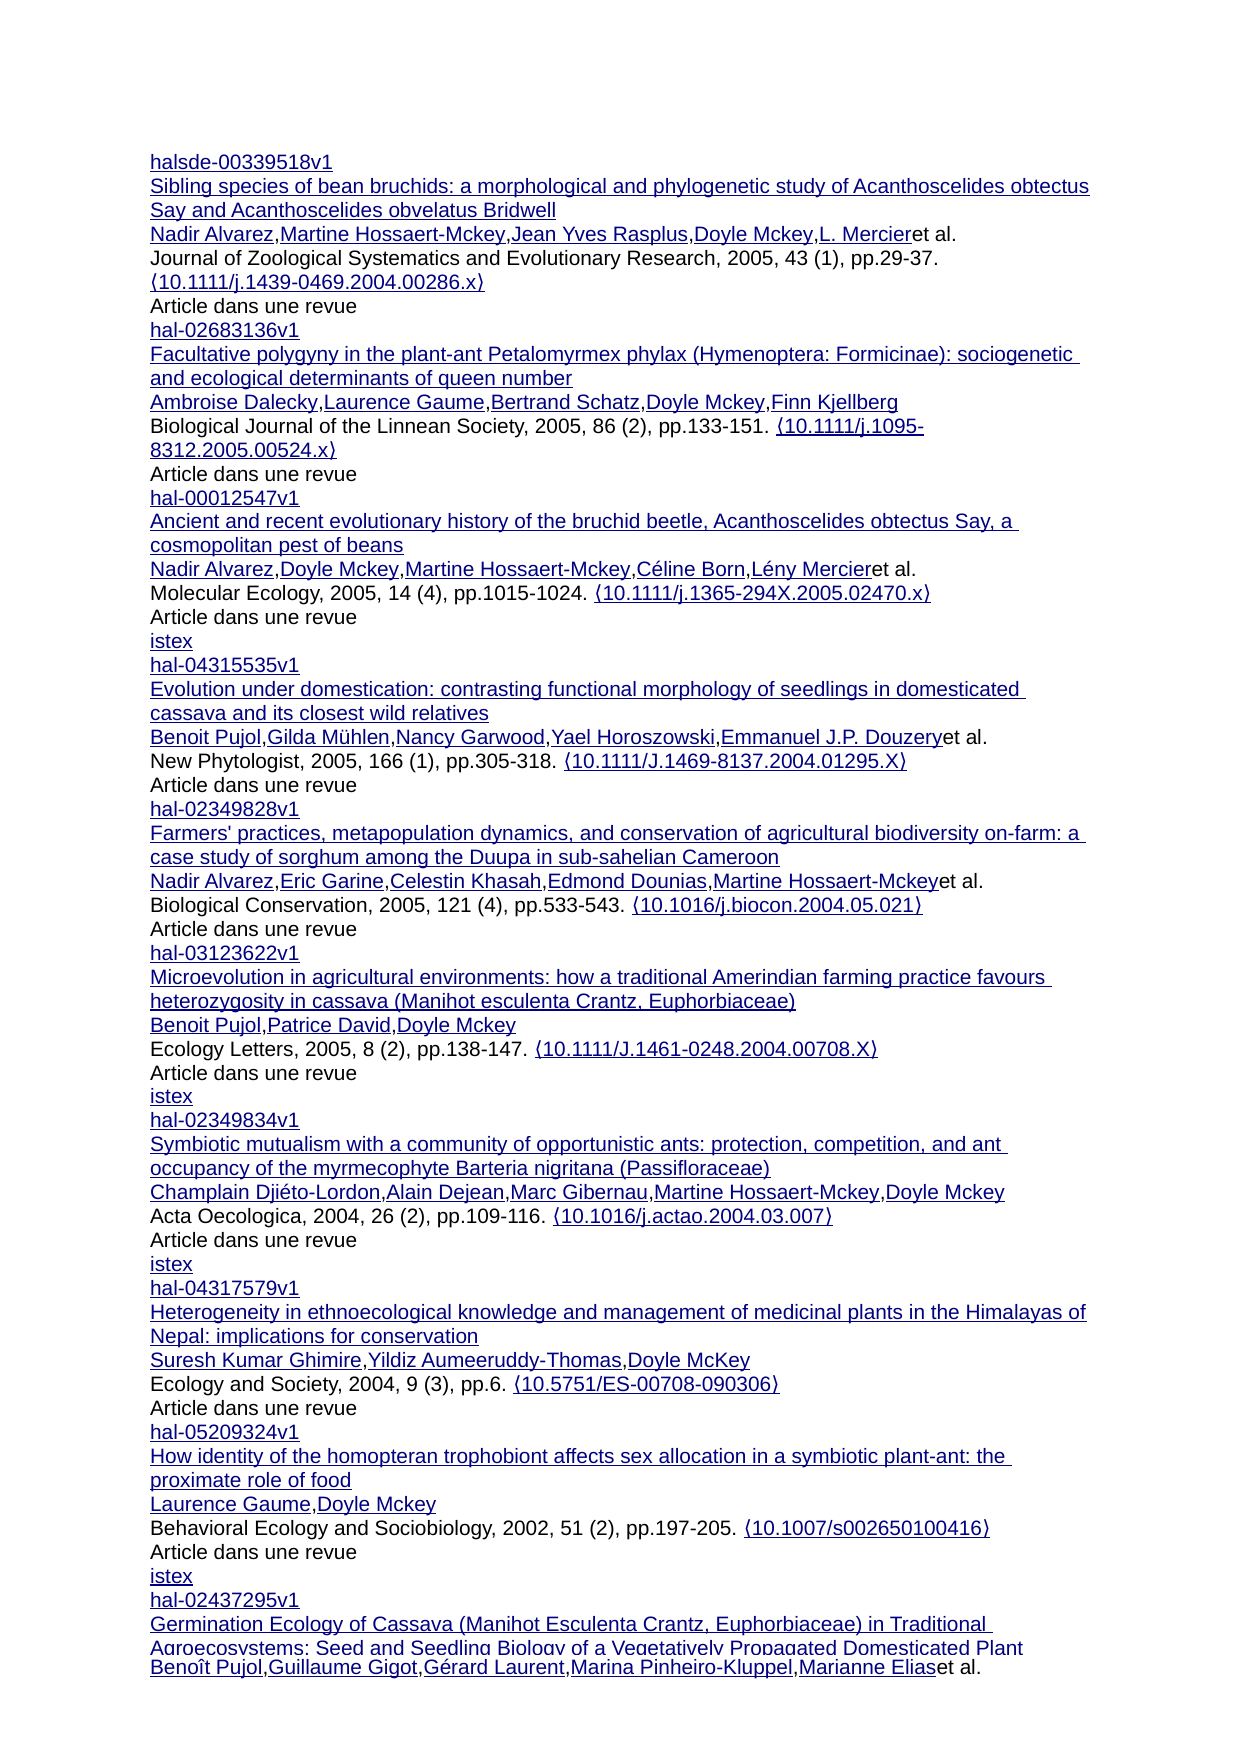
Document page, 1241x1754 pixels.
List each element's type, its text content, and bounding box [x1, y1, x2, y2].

table_cell Germination Ecology of Cassava (Manihot Esculenta Crantz, Euphorbiaceae) in Traditional Agroecosystems: Seed and Seedling Biology of a Vegetatively Propagated Domesticated Plant Benoît Pujol,Guillaume Gigot,Gérard Laurent,Marina Pinheiro-Kluppel,Marianne Eliaset al. [150, 1611, 1090, 1679]
table_cell Facultative polygyny in the plant-ant Petalomyrmex phylax (Hymenoptera: Formicinae): sociogenetic and ecological determinants of queen number Ambroise Dalecky,Laurence Gaume,Bertrand Schatz,Doyle Mckey,Finn Kjellberg Biological Journal of the Linnean Society, 2005, 86 (2), pp.133-151. ⟨10.1111/j.1095-8312.2005.00524.x⟩ Article dans une revue hal-00012547v1 [150, 342, 1090, 509]
table_cell Say and Acanthoscelides obvelatus Bridwell Nadir Alvarez,Martine Hossaert-Mckey,Jean Yves Rasplus,Doyle Mckey,L. Mercieret al. Journal of Zoological Systematics and Evolutionary Research, 2005, 43 (1), pp.29-37. ⟨10.1111/j.1439-0469.2004.00286.x⟩ Article dans une revue hal-02683136v1 [150, 196, 1090, 342]
table_cell Heterogeneity in ethnoecological knowledge and management of medicinal plants in the Himalayas of Nepal: implications for conservation Suresh Kumar Ghimire,Yildiz Aumeeruddy-Thomas,Doyle McKey Ecology and Society, 2004, 9 (3), pp.6. ⟨10.5751/ES-00708-090306⟩ Article dans une revue hal-05209324v1 [150, 1300, 1090, 1444]
table_cell Sibling species of bean bruchids: a morphological and phylogenetic study of Acanthoscelides obtectus [150, 174, 1090, 195]
table_cell halsde-00339518v1 [150, 150, 1090, 174]
table_cell How identity of the homopteran trophobiont affects sex allocation in a symbiotic plant-ant: the proximate role of food Laurence Gaume,Doyle Mckey Behavioral Ecology and Sociobiology, 2002, 51 (2), pp.197-205. ⟨10.1007/s002650100416⟩ Article dans une revue istex hal-02437295v1 [150, 1444, 1090, 1611]
table_cell Ancient and recent evolutionary history of the bruchid beetle, Acanthoscelides obtectus Say, a cosmopolitan pest of beans Nadir Alvarez,Doyle Mckey,Martine Hossaert-Mckey,Céline Born,Lény Mercieret al. Molecular Ecology, 2005, 14 (4), pp.1015-1024. ⟨10.1111/j.1365-294X.2005.02470.x⟩ Article dans une revue istex hal-04315535v1 [150, 509, 1090, 677]
table_cell Symbiotic mutualism with a community of opportunistic ants: protection, competition, and ant occupancy of the myrmecophyte Barteria nigritana (Passifloraceae) Champlain Djiéto-Lordon,Alain Dejean,Marc Gibernau,Martine Hossaert-Mckey,Doyle Mckey Acta Oecologica, 2004, 26 (2), pp.109-116. ⟨10.1016/j.actao.2004.03.007⟩ Article dans une revue istex hal-04317579v1 [150, 1132, 1090, 1300]
table_cell Farmers' practices, metapopulation dynamics, and conservation of agricultural biodiversity on-farm: a case study of sorghum among the Duupa in sub-sahelian Cameroon Nadir Alvarez,Eric Garine,Celestin Khasah,Edmond Dounias,Martine Hossaert-Mckeyet al. Biological Conservation, 2005, 121 (4), pp.533-543. ⟨10.1016/j.biocon.2004.05.021⟩ Article dans une revue hal-03123622v1 [150, 821, 1090, 964]
table_cell Evolution under domestication: contrasting functional morphology of seedlings in domesticated cassava and its closest wild relatives Benoit Pujol,Gilda Mühlen,Nancy Garwood,Yael Horoszowski,Emmanuel J.P. Douzeryet al. New Phytologist, 2005, 166 (1), pp.305-318. ⟨10.1111/J.1469-8137.2004.01295.X⟩ Article dans une revue hal-02349828v1 [150, 677, 1090, 821]
table_cell Microevolution in agricultural environments: how a traditional Amerindian farming practice favours heterozygosity in cassava (Manihot esculenta Crantz, Euphorbiaceae) Benoit Pujol,Patrice David,Doyle Mckey Ecology Letters, 2005, 8 (2), pp.138-147. ⟨10.1111/J.1461-0248.2004.00708.X⟩ Article dans une revue istex hal-02349834v1 [150, 965, 1090, 1132]
